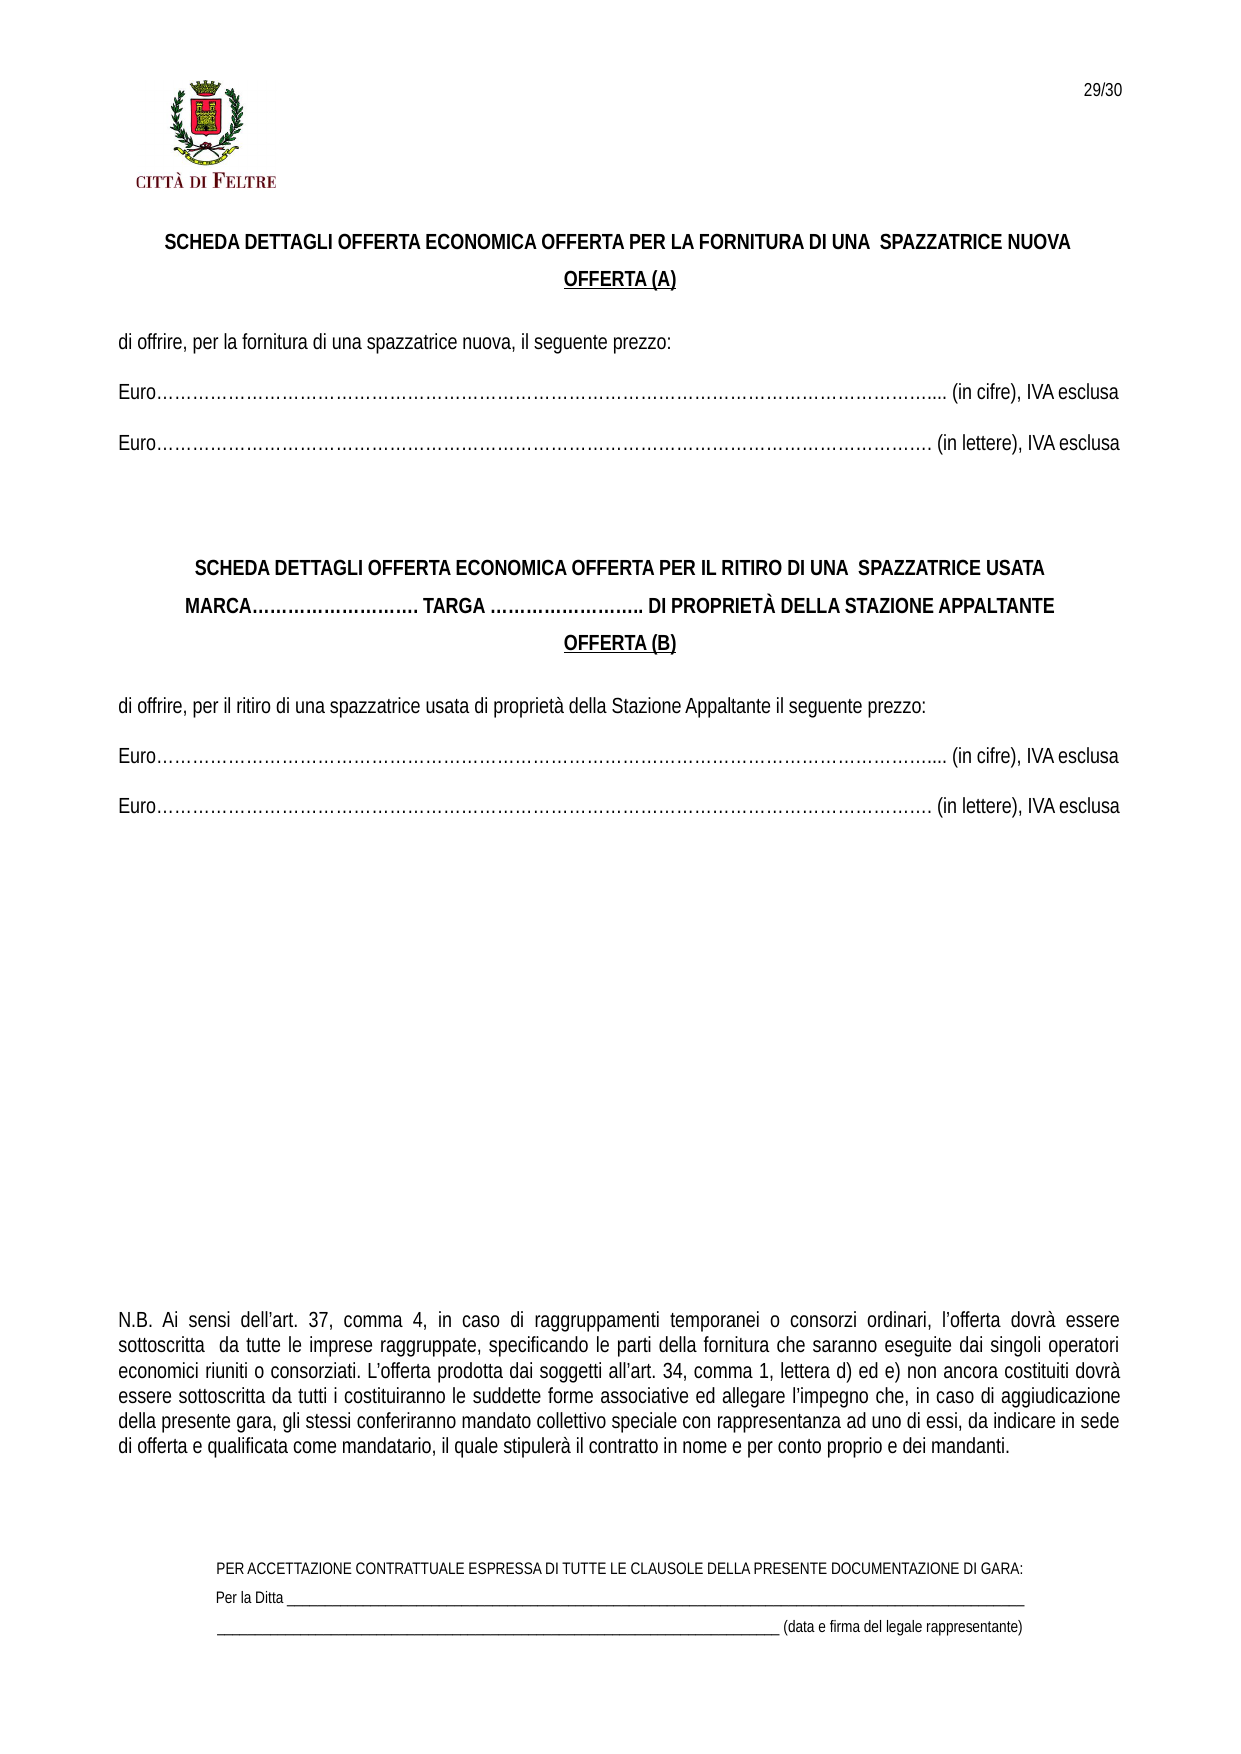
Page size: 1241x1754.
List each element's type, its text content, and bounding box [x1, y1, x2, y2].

text Euro…………………………………………………………………………………………………………………. (in lettere), IVA esclusa [118, 793, 1122, 818]
text Euro…………………………………………………………………………………………………………………. (in lettere), IVA esclusa [118, 429, 1122, 454]
text Euro………………………………………………………………………………………………………………….... (in cifre), IVA esclusa [118, 743, 1122, 768]
text OFFERTA (A) [118, 266, 1122, 291]
text SCHEDA DETTAGLI OFFERTA ECONOMICA OFFERTA PER LA FORNITURA DI UNA SPAZZATRICE NUOVA [118, 229, 1122, 254]
text N.B. Ai sensi dell’art. 37, comma 4, in caso di raggruppamenti temporanei o consorzi ordinari, l’offerta dovrà essere sottoscritta da tutte le imprese raggruppate, specificando le parti della fornitura che saranno eseguite dai singoli operatori economici riuniti o consorziati. L’offerta prodotta dai soggetti all’art. 34, comma 1, lettera d) ed e) non ancora costituiti dovrà essere sottoscritta da tutti i costituiranno le suddette forme associative ed allegare l’impegno che, in caso di aggiudicazione della presente gara, gli stessi conferiranno mandato collettivo speciale con rappresentanza ad uno di essi, da indicare in sede di offerta e qualificata come mandatario, il quale stipulerà il contratto in nome e per conto proprio e dei mandanti. [118, 1307, 1122, 1458]
text Euro………………………………………………………………………………………………………………….... (in cifre), IVA esclusa [118, 379, 1122, 404]
text di offrire, per il ritiro di una spazzatrice usata di proprietà della Stazione Appaltante il seguente prezzo: [118, 693, 1122, 718]
text OFFERTA (B) [118, 630, 1122, 655]
text SCHEDA DETTAGLI OFFERTA ECONOMICA OFFERTA PER IL RITIRO DI UNA SPAZZATRICE USATA MARCA………………………. TARGA …………………….. DI PROPRIETÀ DELLA STAZIONE APPALTANTE [118, 555, 1122, 618]
picture [136, 80, 276, 188]
text di offrire, per la fornitura di una spazzatrice nuova, il seguente prezzo: [118, 329, 1122, 354]
